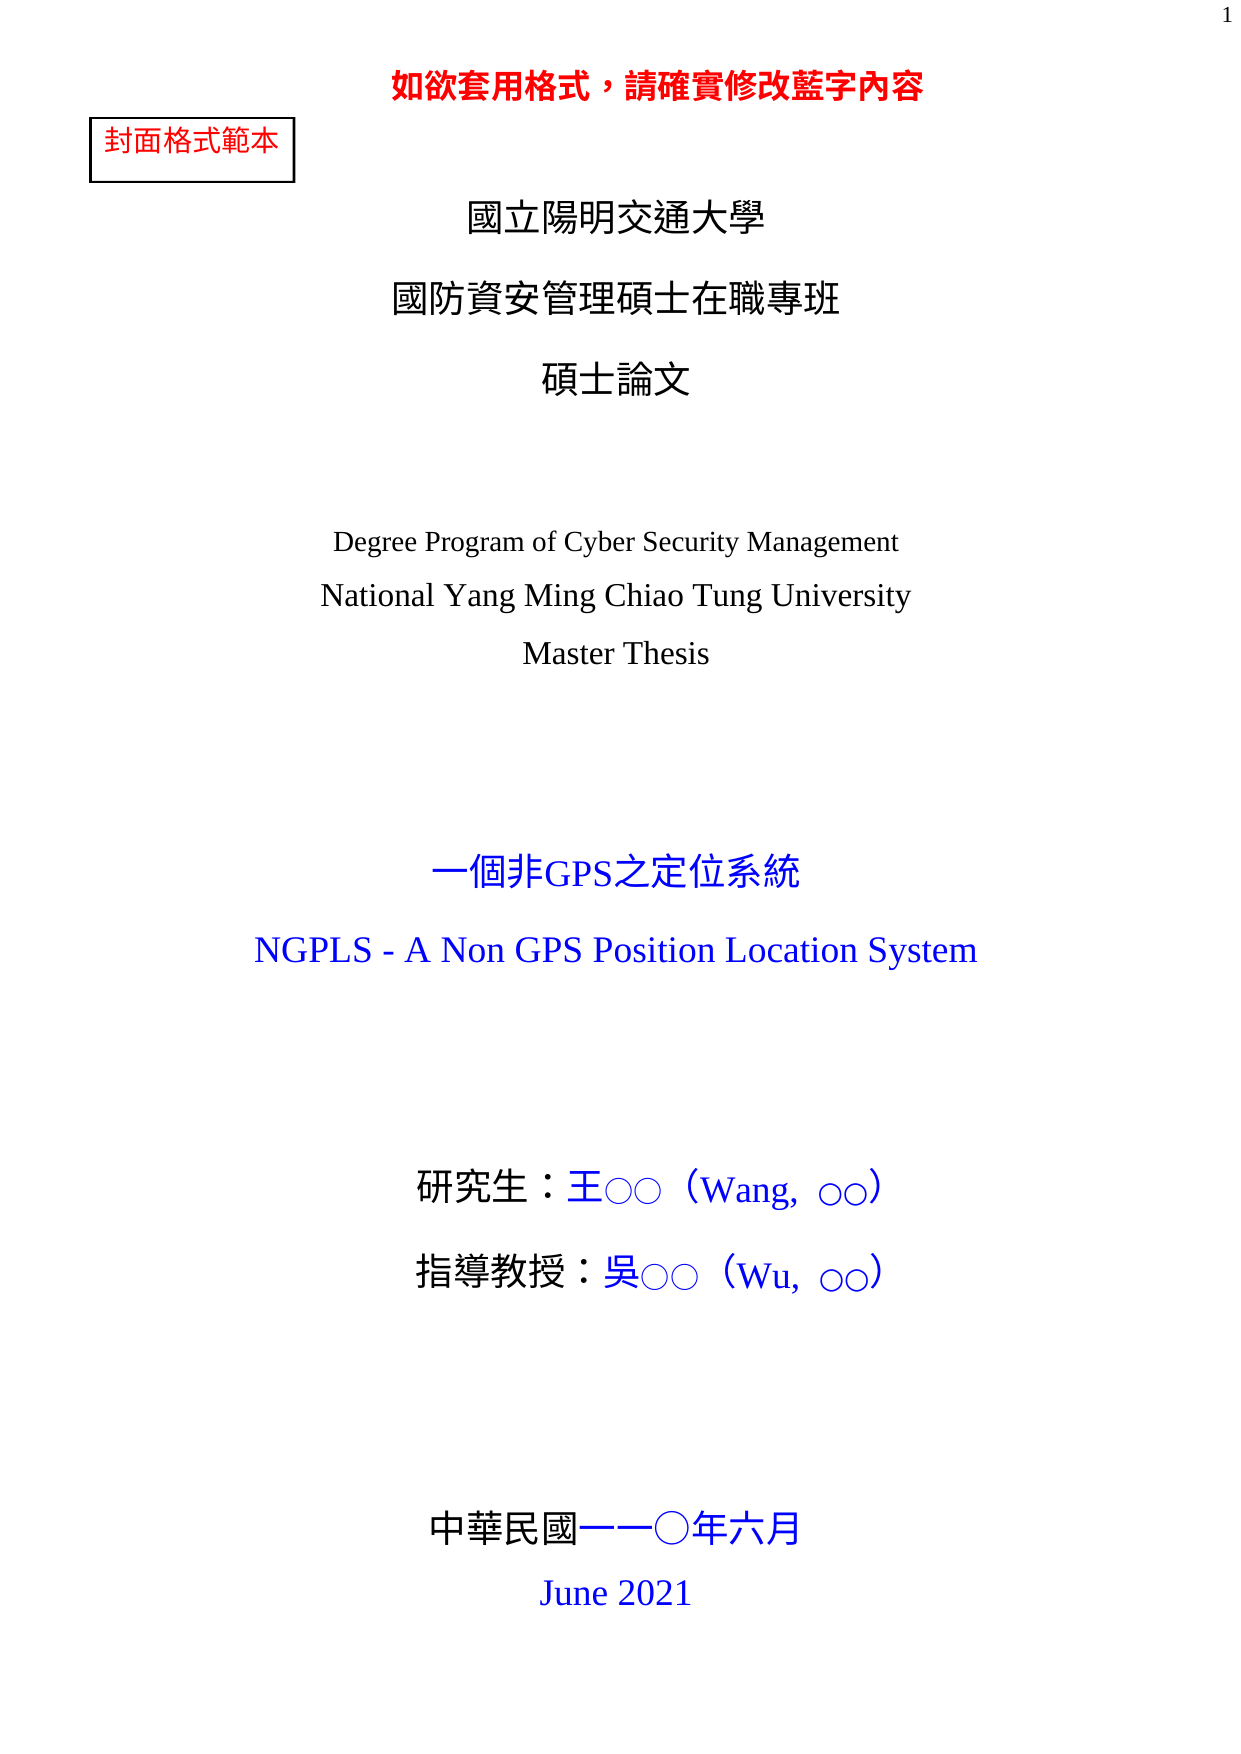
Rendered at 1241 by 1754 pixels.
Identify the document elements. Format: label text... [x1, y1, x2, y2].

subtitle 中華民國一一○年六月 [54, 1498, 1178, 1553]
subtitle June 2021 [54, 1571, 1178, 1614]
text 指導教授：吳○○（Wu, ○○） [233, 1242, 1090, 1299]
subtitle Degree Program of Cyber Security Management [54, 524, 1178, 558]
subtitle 國防資安管理碩士在職專班 [54, 269, 1178, 323]
text NGPLS - A Non GPS Position Location System [54, 927, 1178, 973]
subtitle 碩士論文 [54, 350, 1178, 409]
text 一個非GPS之定位系統 [54, 842, 1178, 899]
subtitle National Yang Ming Chiao Tung University [54, 575, 1178, 614]
subtitle Master Thesis [54, 633, 1178, 672]
subtitle 國立陽明交通大學 [54, 188, 1178, 242]
text 如欲套用格式，請確實修改藍字內容 [391, 60, 988, 108]
text 研究生：王○○（Wang, ○○） [233, 1156, 1089, 1213]
